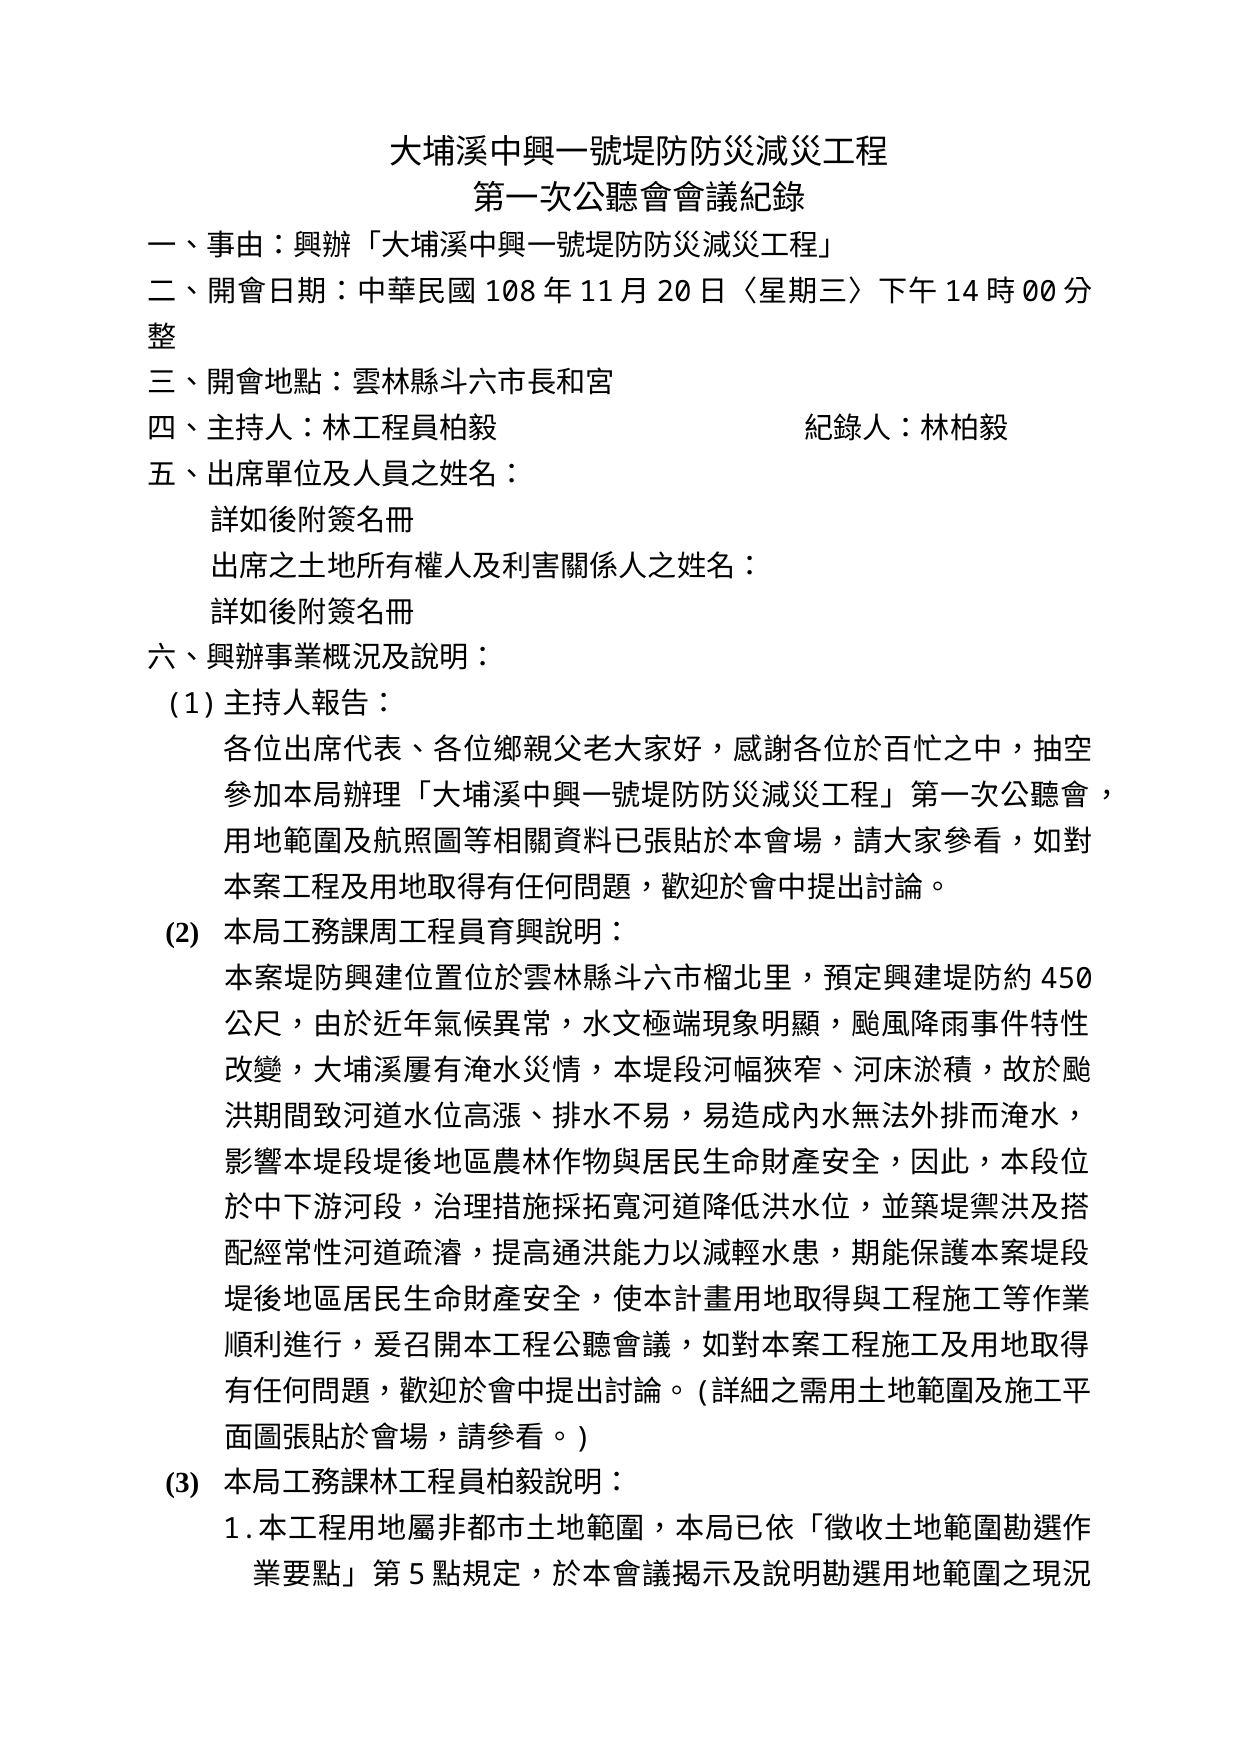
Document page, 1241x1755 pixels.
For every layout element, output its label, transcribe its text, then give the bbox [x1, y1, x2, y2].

text 四、主持人：林工程員柏毅 紀錄人：林柏毅 [148, 402, 1093, 448]
text 一、事由：興辦「大埔溪中興一號堤防防災減災工程」 [148, 219, 1093, 264]
text 大埔溪中興一號堤防防災減災工程 [185, 127, 1093, 173]
text 出席之土地所有權人及利害關係人之姓名： [210, 539, 1093, 585]
text 五、出席單位及人員之姓名： [148, 448, 1093, 494]
text 本案堤防興建位置位於雲林縣斗六市榴北里，預定興建堤防約450公尺，由於近年氣候異常，水文極端現象明顯，颱風降雨事件特性改變，大埔溪屢有淹水災情，本堤段河幅狹窄、河床淤積，故於颱洪期間致河道水位高漲、排水不易，易造成內水無法外排而淹水，影響本堤段堤後地區農林作物與居民生命財產安全，因此，本段位於中下游河段，治理措施採拓寬河道降低洪水位，並築堤禦洪及搭配經常性河道疏濬，提高通洪能力以減輕水患，期能保護本案堤段堤後地區居民生命財產安全，使本計畫用地取得與工程施工等作業順利進行，爰召開本工程公聽會議，如對本案工程施工及用地取得有任何問題，歡迎於會中提出討論。(詳細之需用土地範圍及施工平面圖張貼於會場，請參看。) [224, 952, 1093, 1456]
list 本局工務課林工程員柏毅說明： [165, 1456, 1093, 1502]
list 本局工務課周工程員育興說明： [165, 906, 1093, 952]
text 詳如後附簽名冊 [210, 494, 1093, 539]
list 主持人報告： [165, 677, 1093, 723]
text 詳如後附簽名冊 [210, 585, 1093, 631]
text 二、開會日期：中華民國108年11月20日〈星期三〉下午14時00分整 [148, 264, 1093, 356]
text 六、興辦事業概況及說明： [148, 631, 1093, 677]
text 第一次公聽會會議紀錄 [185, 173, 1093, 219]
text 1.本工程用地屬非都市土地範圍，本局已依「徵收土地範圍勘選作業要點」第5點規定，於本會議揭示及說明勘選用地範圍之現況 [223, 1502, 1093, 1594]
text 各位出席代表、各位鄉親父老大家好，感謝各位於百忙之中，抽空參加本局辦理「大埔溪中興一號堤防防災減災工程」第一次公聽會，用地範圍及航照圖等相關資料已張貼於本會場，請大家參看，如對本案工程及用地取得有任何問題，歡迎於會中提出討論。 [223, 723, 1093, 906]
text 三、開會地點：雲林縣斗六市長和宮 [148, 356, 1093, 402]
